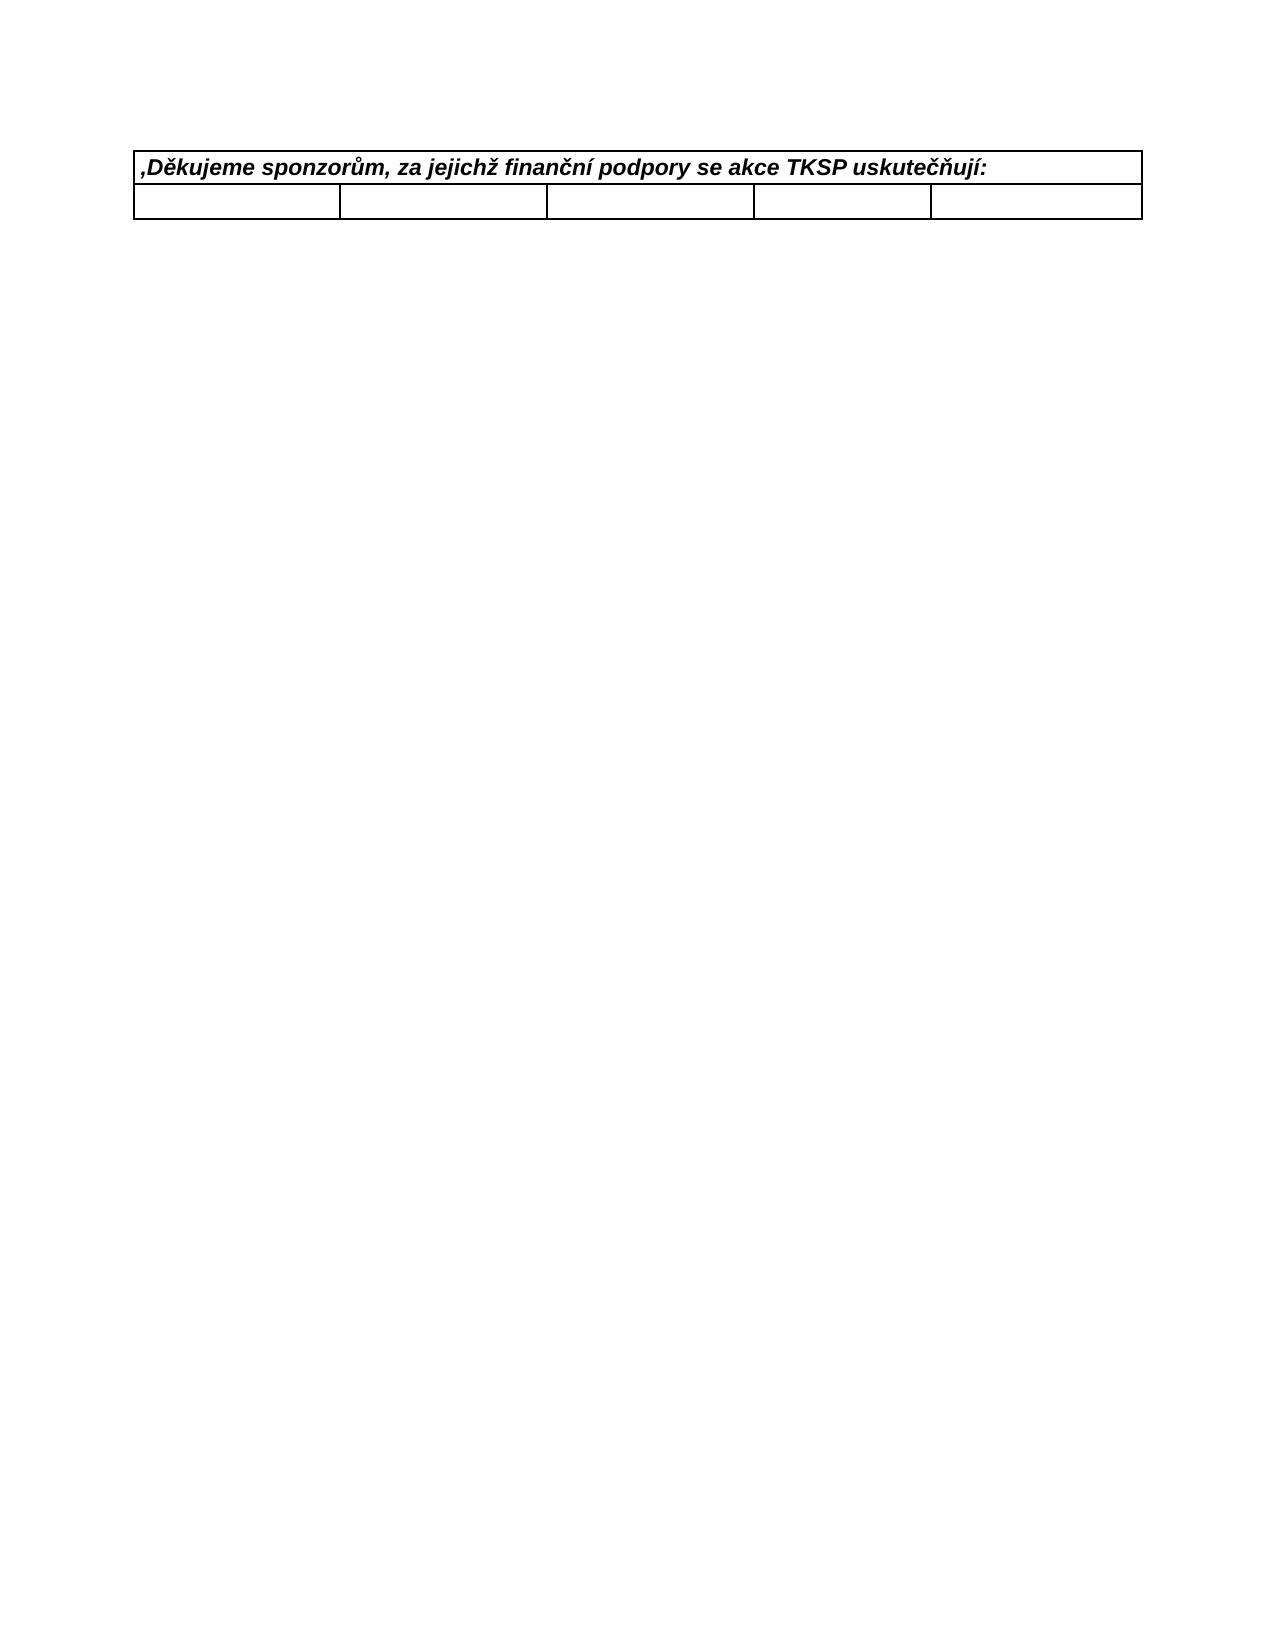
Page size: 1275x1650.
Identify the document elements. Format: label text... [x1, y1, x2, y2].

table_cell [548, 185, 753, 218]
table_cell [135, 185, 339, 218]
table_cell [341, 185, 546, 218]
table_cell [755, 185, 930, 218]
table_header ,Děkujeme sponzorům, za jejichž finanční podpory se akce TKSP uskutečňují: [135, 152, 1141, 183]
table_cell [932, 185, 1141, 218]
